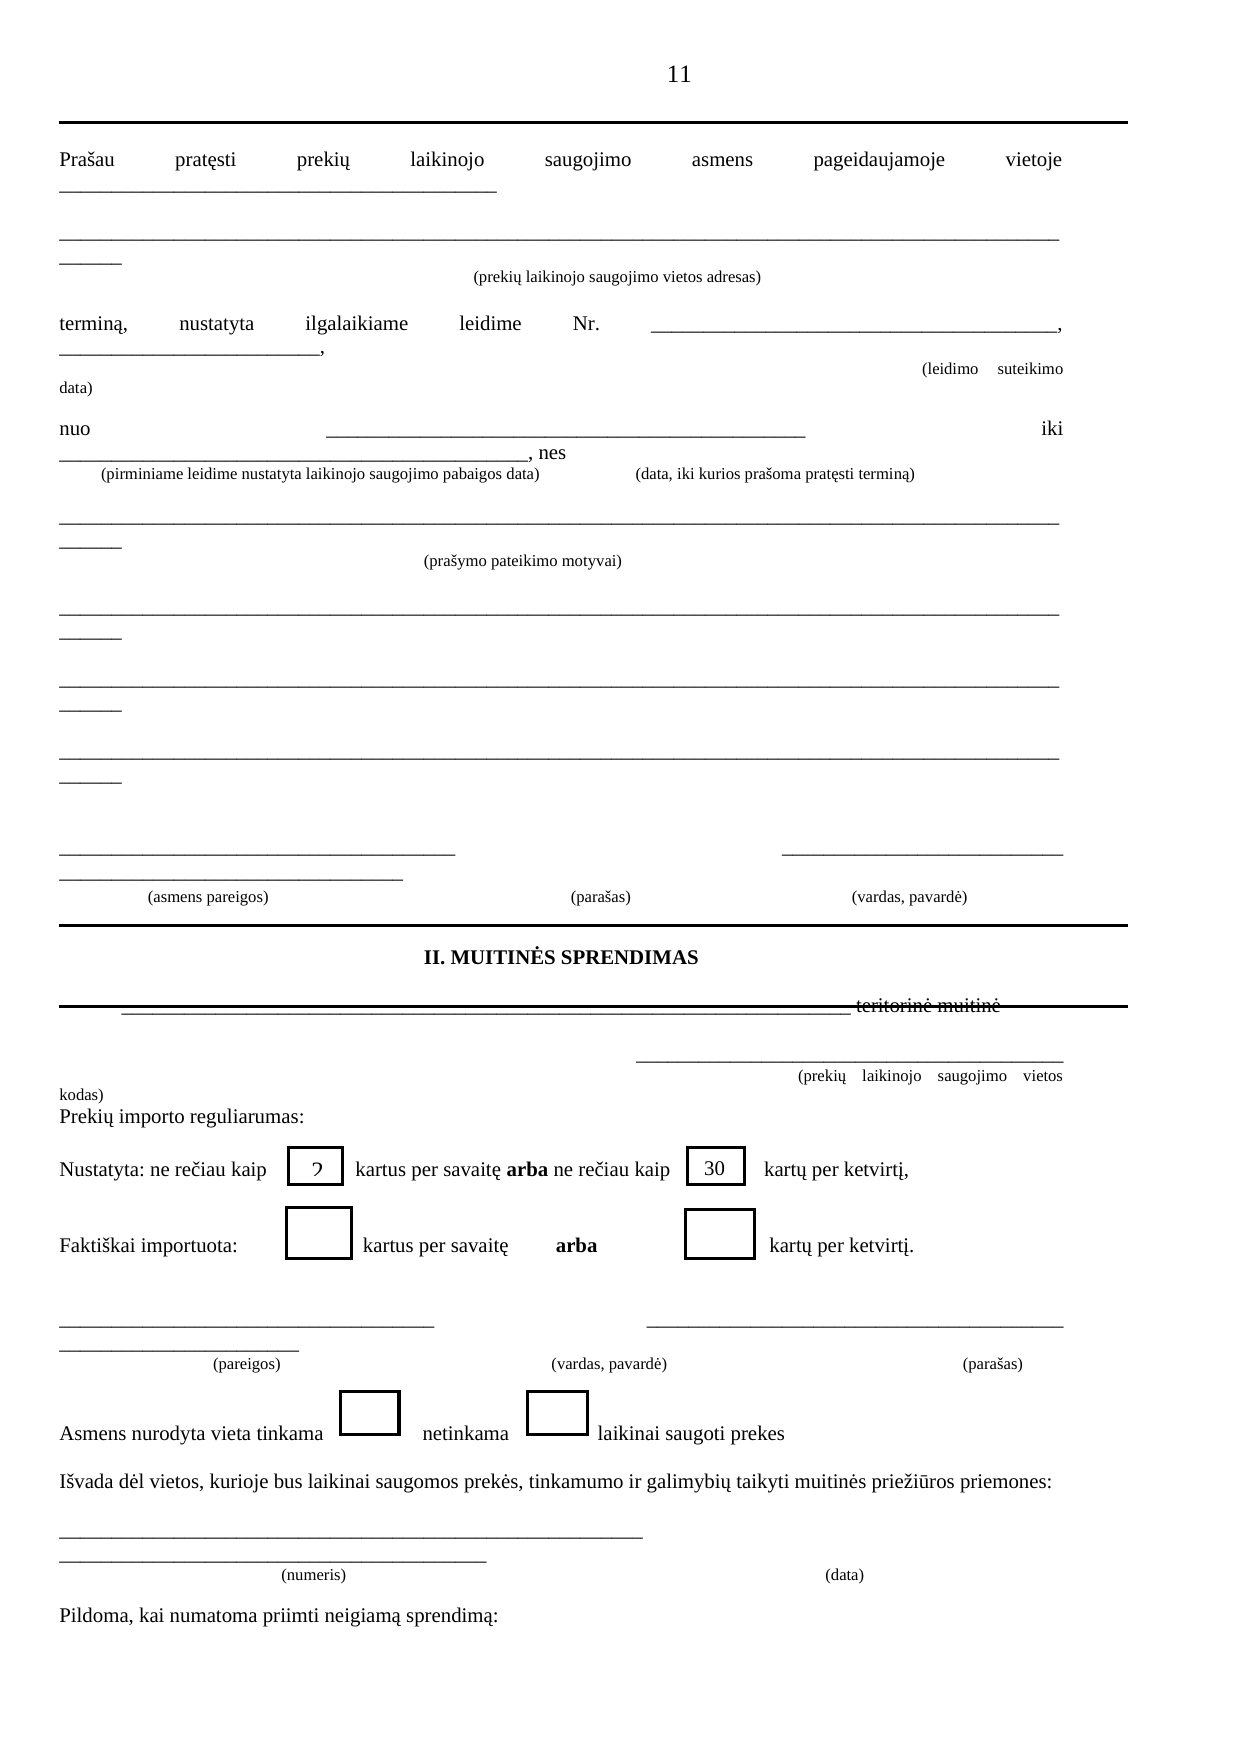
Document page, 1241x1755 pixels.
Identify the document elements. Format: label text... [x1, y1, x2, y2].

text (prekių laikinojo saugojimo vietos kodas) [59, 1065, 1063, 1104]
text 30 [704, 1156, 728, 1175]
text Nustatyta: ne rečiau kaip [59, 1156, 287, 1181]
text (asmens pareigos) (parašas) (vardas, pavardė) [59, 883, 1063, 907]
text (leidimo suteikimo data) [59, 358, 1063, 397]
text kartų per ketvirtį, [746, 1156, 1063, 1181]
text (numeris) (data) [59, 1565, 1063, 1584]
text Faktiškai importuota: [59, 1233, 285, 1257]
text Pildoma, kai numatoma priimti neigiamą sprendimą: [59, 1603, 1063, 1627]
text (prašymo pateikimo motyvai) [59, 551, 1063, 570]
text ______________________________________________________________________________________________________ [59, 666, 1063, 714]
text kartus per savaitę arba ne rečiau kaip [344, 1156, 686, 1181]
text ______________________________________________________________________________________________________ [59, 219, 1063, 267]
text Prašau pratęsti prekių laikinojo saugojimo asmens pageidaujamoje vietoje __________________________________________ [59, 147, 1063, 195]
text ______________________________________________________________________ teritorinė muitinė [59, 1008, 1063, 1017]
text (pirminiame leidime nustatyta laikinojo saugojimo pabaigos data) (data, iki kurios prašoma pratęsti terminą) [59, 464, 1063, 483]
text ______________________________________ ___________________________ _________________________________ [59, 834, 1063, 883]
text Prekių importo reguliarumas: [59, 1104, 1063, 1128]
text ____________________________________ ________________________________________ _______________________ [59, 1306, 1063, 1354]
text nuo ______________________________________________ iki _____________________________________________, nes [59, 416, 1063, 464]
text terminą, nustatyta ilgalaikiame leidime Nr. _______________________________________, _________________________, [59, 310, 1063, 358]
text kartus per savaitę arba [353, 1233, 684, 1257]
text Asmens nurodyta vieta tinkama netinkama laikinai saugoti prekes [59, 1421, 1063, 1445]
text ______________________________________________________________________________________________________ [59, 738, 1063, 786]
text Išvada dėl vietos, kurioje bus laikinai saugomos prekės, tinkamumo ir galimybių taikyti muitinės priežiūros priemones: [59, 1469, 1063, 1493]
text ______________________________________________________________________________________________________ [59, 594, 1063, 642]
text 2 2 [305, 1156, 326, 1175]
text ______________________________________________________________________ teritorinė muitinė [59, 993, 1063, 1005]
text ______________________________________________________________________________________________________ [59, 502, 1063, 551]
text kartų per ketvirtį. [756, 1233, 1063, 1257]
text II. MUITINĖS SPRENDIMAS [59, 945, 1063, 969]
text (prekių laikinojo saugojimo vietos adresas) [59, 267, 1063, 286]
text (pareigos) (vardas, pavardė) (parašas) [59, 1354, 1063, 1373]
text _________________________________________ [59, 1041, 1063, 1065]
text ________________________________________________________ _________________________________________ [59, 1517, 1063, 1565]
